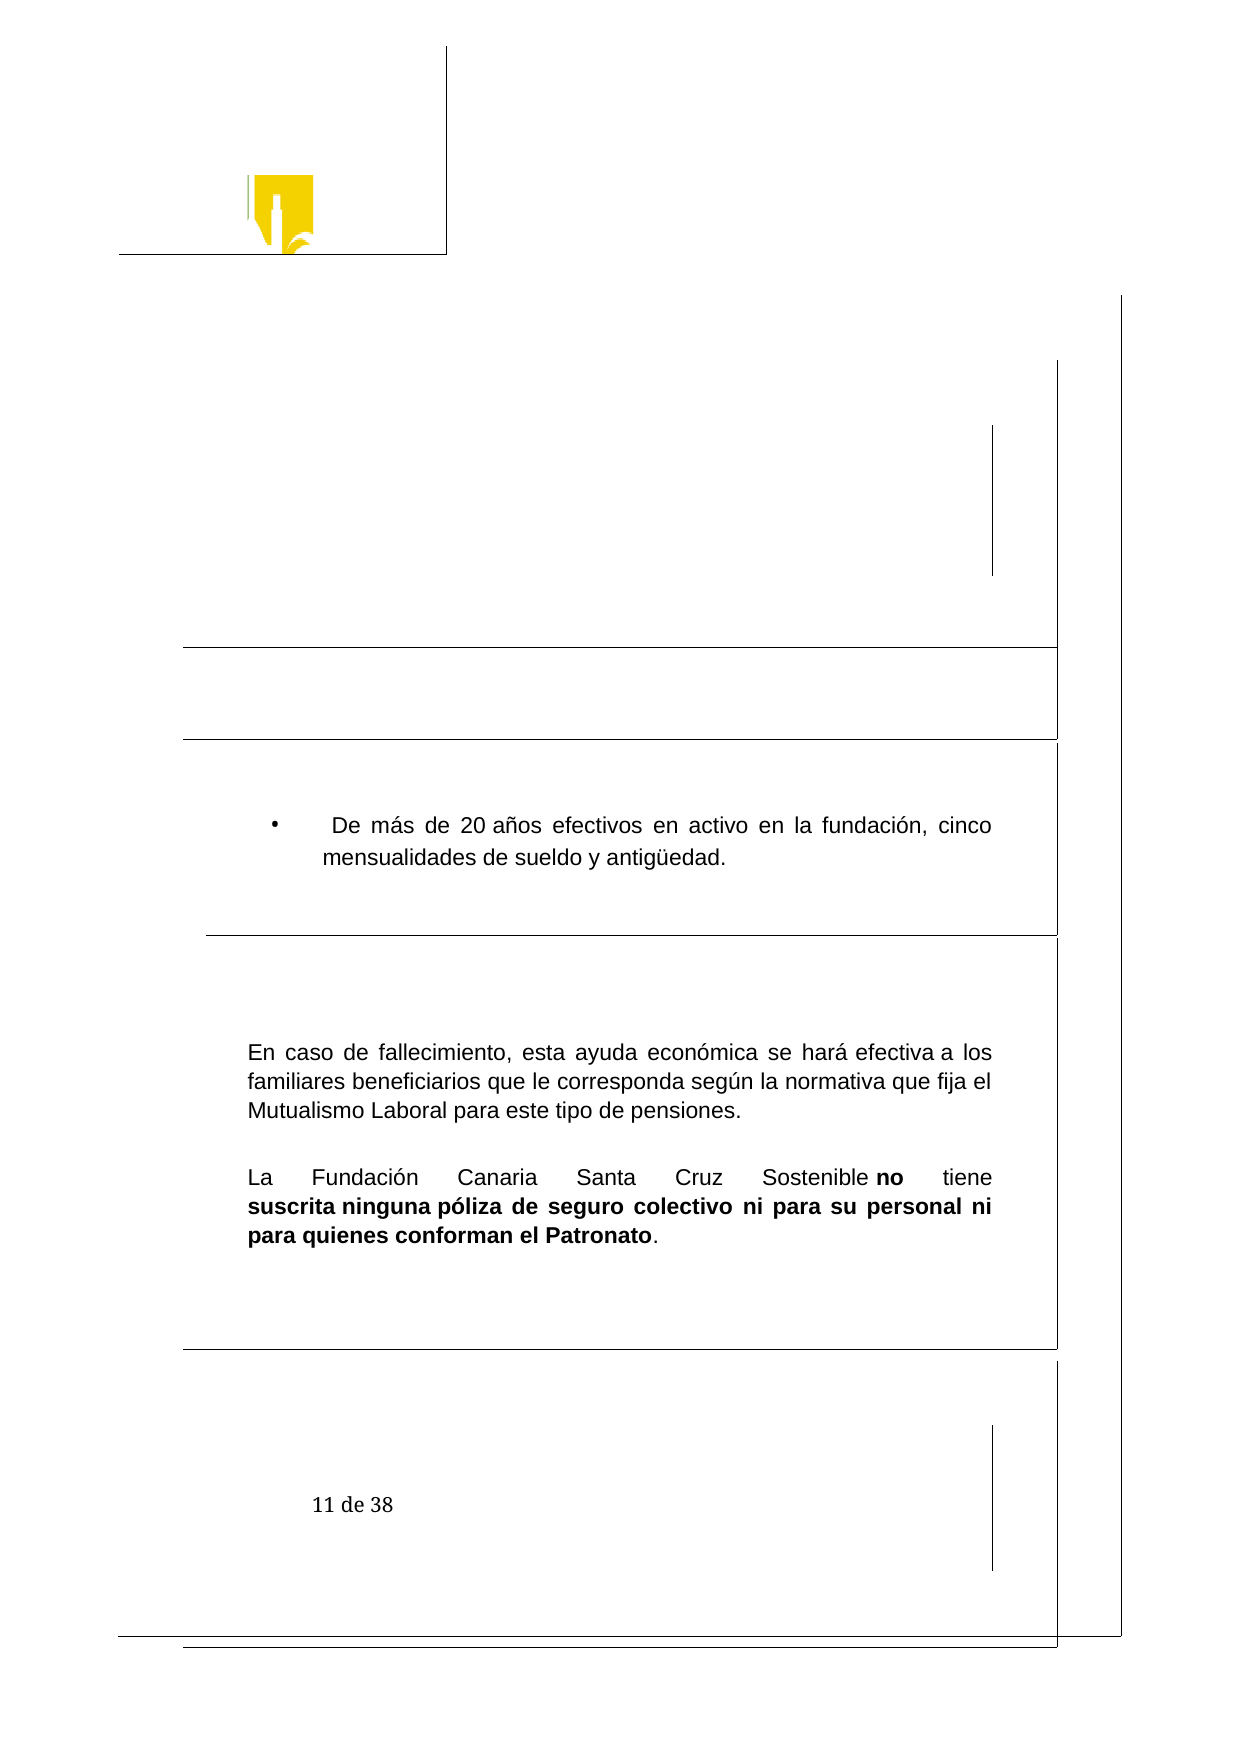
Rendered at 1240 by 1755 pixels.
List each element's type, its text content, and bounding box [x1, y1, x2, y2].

text En caso de fallecimiento, esta ayuda económica se hará efectiva a los familiares beneficiarios que le corresponda según la normativa que fija el Mutualismo Laboral para este tipo de pensiones. [183, 975, 1057, 1099]
text La Fundación Canaria Santa Cruz Sostenible no tiene suscrita ninguna póliza de seguro colectivo ni para su personal ni para quienes conforman el Patronato. [183, 1099, 1057, 1248]
list De más de 20 años efectivos en activo en la fundación, cinco mensualidades de sueldo y antigüedad. [206, 743, 1057, 935]
